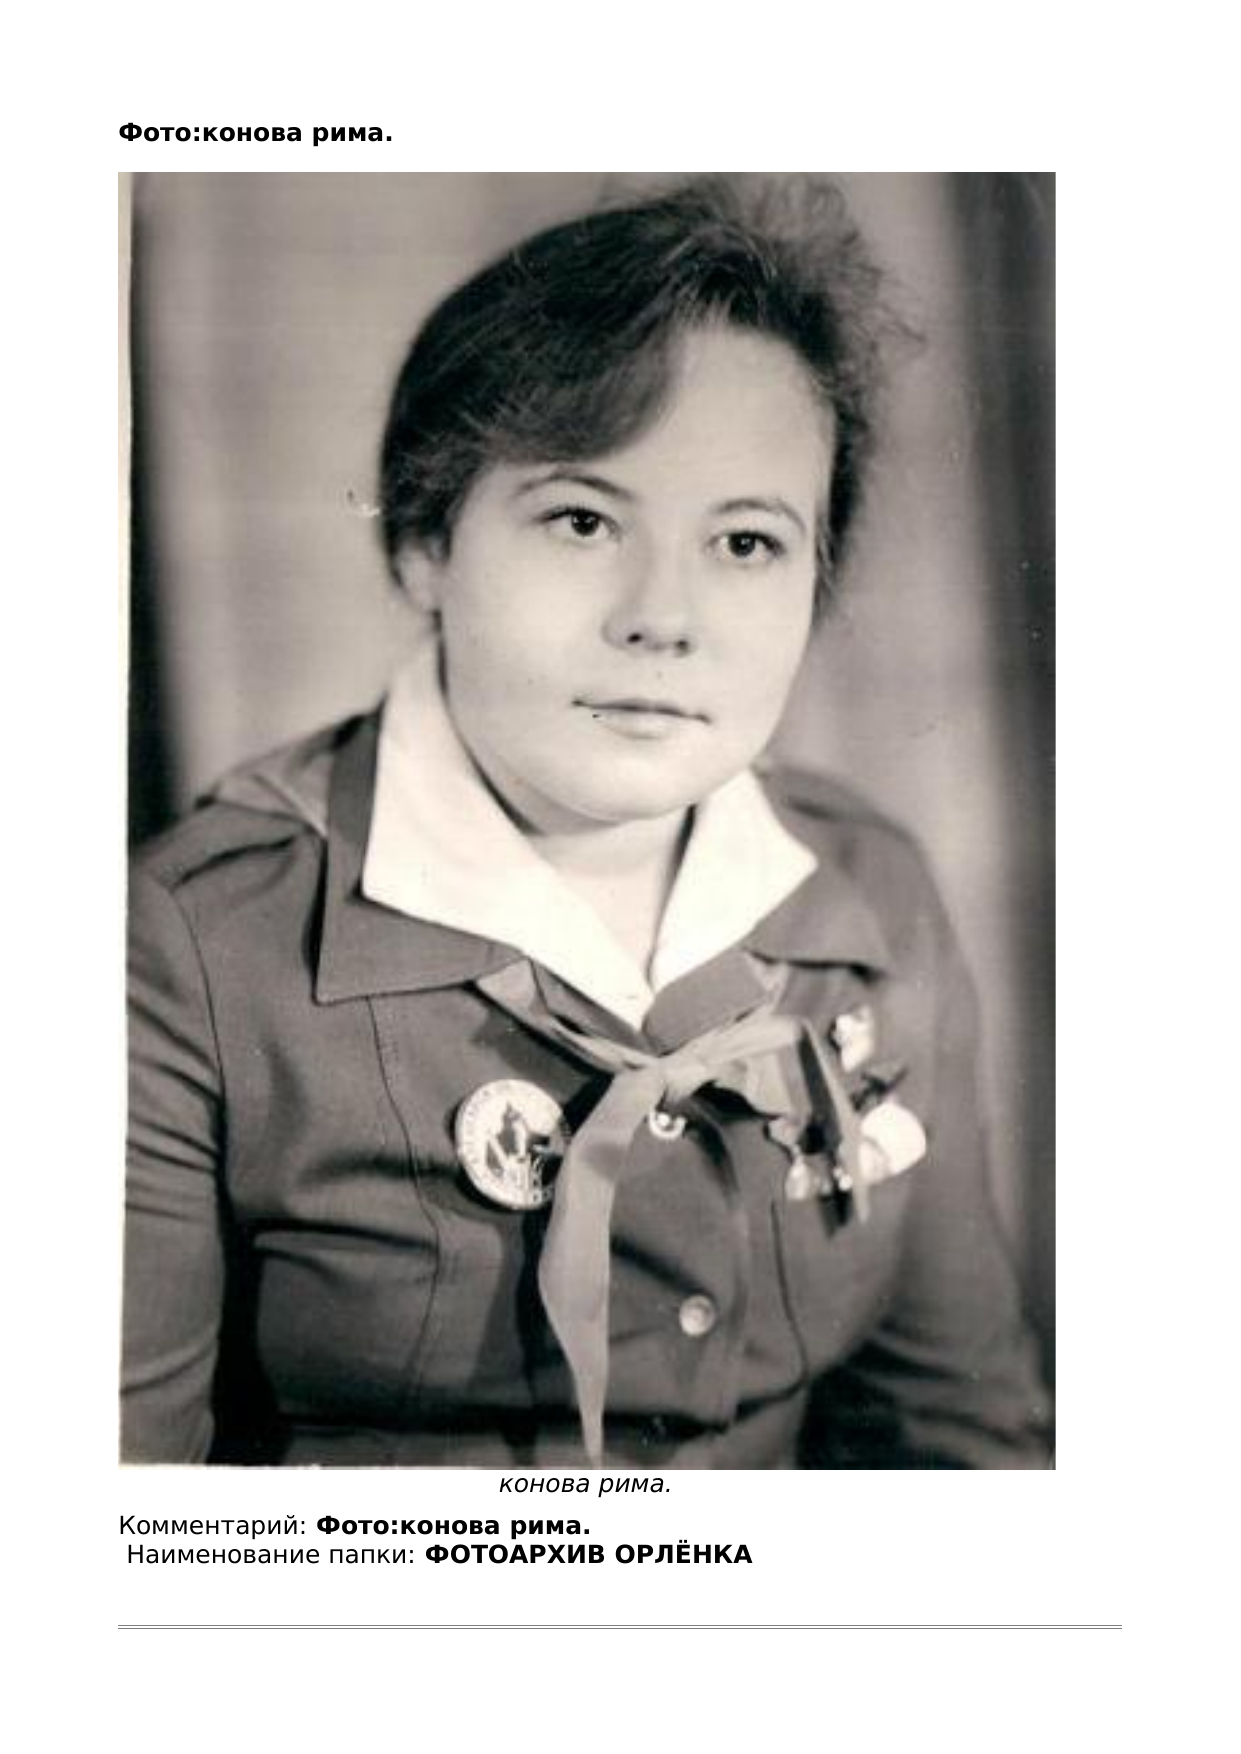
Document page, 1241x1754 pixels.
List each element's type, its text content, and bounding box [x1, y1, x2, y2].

subtitle Фото:конова рима. [118, 118, 1122, 147]
picture [118, 172, 1056, 1470]
text конова рима. [118, 1470, 1056, 1498]
text Комментарий: Фото:конова рима. Наименование папки: ФОТОАРХИВ ОРЛЁНКА [118, 1511, 1122, 1598]
